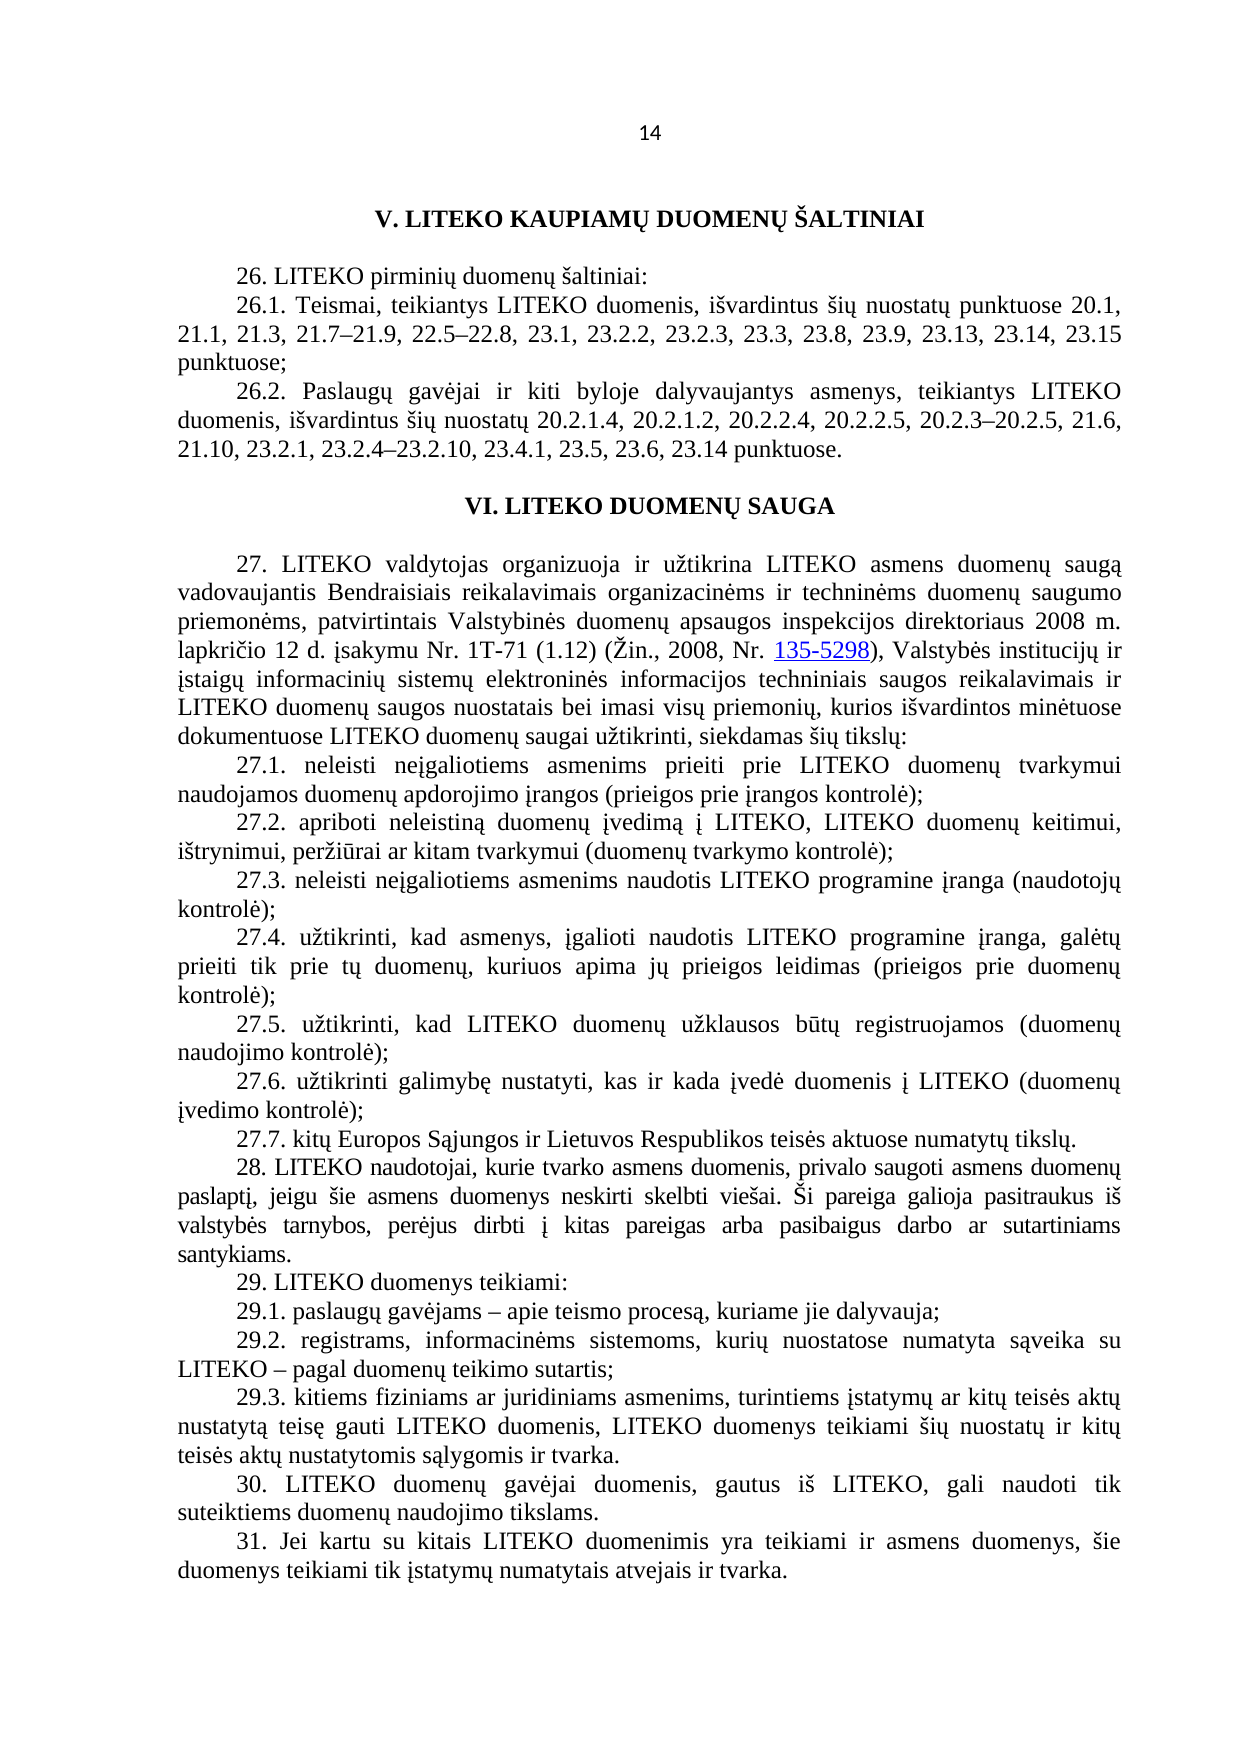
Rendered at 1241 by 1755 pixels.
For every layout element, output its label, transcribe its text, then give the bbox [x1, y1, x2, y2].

text 27. LITEKO valdytojas organizuoja ir užtikrina LITEKO asmens duomenų saugą vadovaujantis Bendraisiais reikalavimais organizacinėms ir techninėms duomenų saugumo priemonėms, patvirtintais Valstybinės duomenų apsaugos inspekcijos direktoriaus 2008 m. lapkričio 12 d. įsakymu Nr. 1T-71 (1.12) (Žin., 2008, Nr. 135-5298), Valstybės institucijų ir įstaigų informacinių sistemų elektroninės informacijos techniniais saugos reikalavimais ir LITEKO duomenų saugos nuostatais bei imasi visų priemonių, kurios išvardintos minėtuose dokumentuose LITEKO duomenų saugai užtikrinti, siekdamas šių tikslų: [177, 549, 1122, 750]
text 29.3. kitiems fiziniams ar juridiniams asmenims, turintiems įstatymų ar kitų teisės aktų nustatytą teisę gauti LITEKO duomenis, LITEKO duomenys teikiami šių nuostatų ir kitų teisės aktų nustatytomis sąlygomis ir tvarka. [177, 1382, 1122, 1469]
text 30. LITEKO duomenų gavėjai duomenis, gautus iš LITEKO, gali naudoti tik suteiktiems duomenų naudojimo tikslams. [177, 1469, 1122, 1526]
text 31. Jei kartu su kitais LITEKO duomenimis yra teikiami ir asmens duomenys, šie duomenys teikiami tik įstatymų numatytais atvejais ir tvarka. [177, 1526, 1122, 1584]
text 29. LITEKO duomenys teikiami: [177, 1267, 1122, 1296]
text 27.3. neleisti neįgaliotiems asmenims naudotis LITEKO programine įranga (naudotojų kontrolė); [177, 865, 1122, 922]
text 27.1. neleisti neįgaliotiems asmenims prieiti prie LITEKO duomenų tvarkymui naudojamos duomenų apdorojimo įrangos (prieigos prie įrangos kontrolė); [177, 750, 1122, 807]
text 26.2. Paslaugų gavėjai ir kiti byloje dalyvaujantys asmenys, teikiantys LITEKO duomenis, išvardintus šių nuostatų 20.2.1.4, 20.2.1.2, 20.2.2.4, 20.2.2.5, 20.2.3–20.2.5, 21.6, 21.10, 23.2.1, 23.2.4–23.2.10, 23.4.1, 23.5, 23.6, 23.14 punktuose. [177, 376, 1122, 462]
text 27.6. užtikrinti galimybę nustatyti, kas ir kada įvedė duomenis į LITEKO (duomenų įvedimo kontrolė); [177, 1066, 1122, 1124]
text 26. LITEKO pirminių duomenų šaltiniai: [177, 261, 1122, 290]
text 29.2. registrams, informacinėms sistemoms, kurių nuostatose numatyta sąveika su LITEKO – pagal duomenų teikimo sutartis; [177, 1325, 1122, 1382]
text V. LITEKO KAUPIAMŲ DUOMENŲ ŠALTINIAI [177, 204, 1122, 232]
text 28. LITEKO naudotojai, kurie tvarko asmens duomenis, privalo saugoti asmens duomenų paslaptį, jeigu šie asmens duomenys neskirti skelbti viešai. Ši pareiga galioja pasitraukus iš valstybės tarnybos, perėjus dirbti į kitas pareigas arba pasibaigus darbo ar sutartiniams santykiams. [177, 1152, 1122, 1267]
text 27.4. užtikrinti, kad asmenys, įgalioti naudotis LITEKO programine įranga, galėtų prieiti tik prie tų duomenų, kuriuos apima jų prieigos leidimas (prieigos prie duomenų kontrolė); [177, 922, 1122, 1009]
text 26.1. Teismai, teikiantys LITEKO duomenis, išvardintus šių nuostatų punktuose 20.1, 21.1, 21.3, 21.7–21.9, 22.5–22.8, 23.1, 23.2.2, 23.2.3, 23.3, 23.8, 23.9, 23.13, 23.14, 23.15 punktuose; [177, 290, 1122, 376]
text 27.2. apriboti neleistiną duomenų įvedimą į LITEKO, LITEKO duomenų keitimui, ištrynimui, peržiūrai ar kitam tvarkymui (duomenų tvarkymo kontrolė); [177, 807, 1122, 865]
text 27.5. užtikrinti, kad LITEKO duomenų užklausos būtų registruojamos (duomenų naudojimo kontrolė); [177, 1009, 1122, 1066]
text 29.1. paslaugų gavėjams – apie teismo procesą, kuriame jie dalyvauja; [177, 1296, 1122, 1325]
text 27.7. kitų Europos Sąjungos ir Lietuvos Respublikos teisės aktuose numatytų tikslų. [177, 1124, 1122, 1152]
text VI. LITEKO DUOMENŲ SAUGA [177, 491, 1122, 520]
